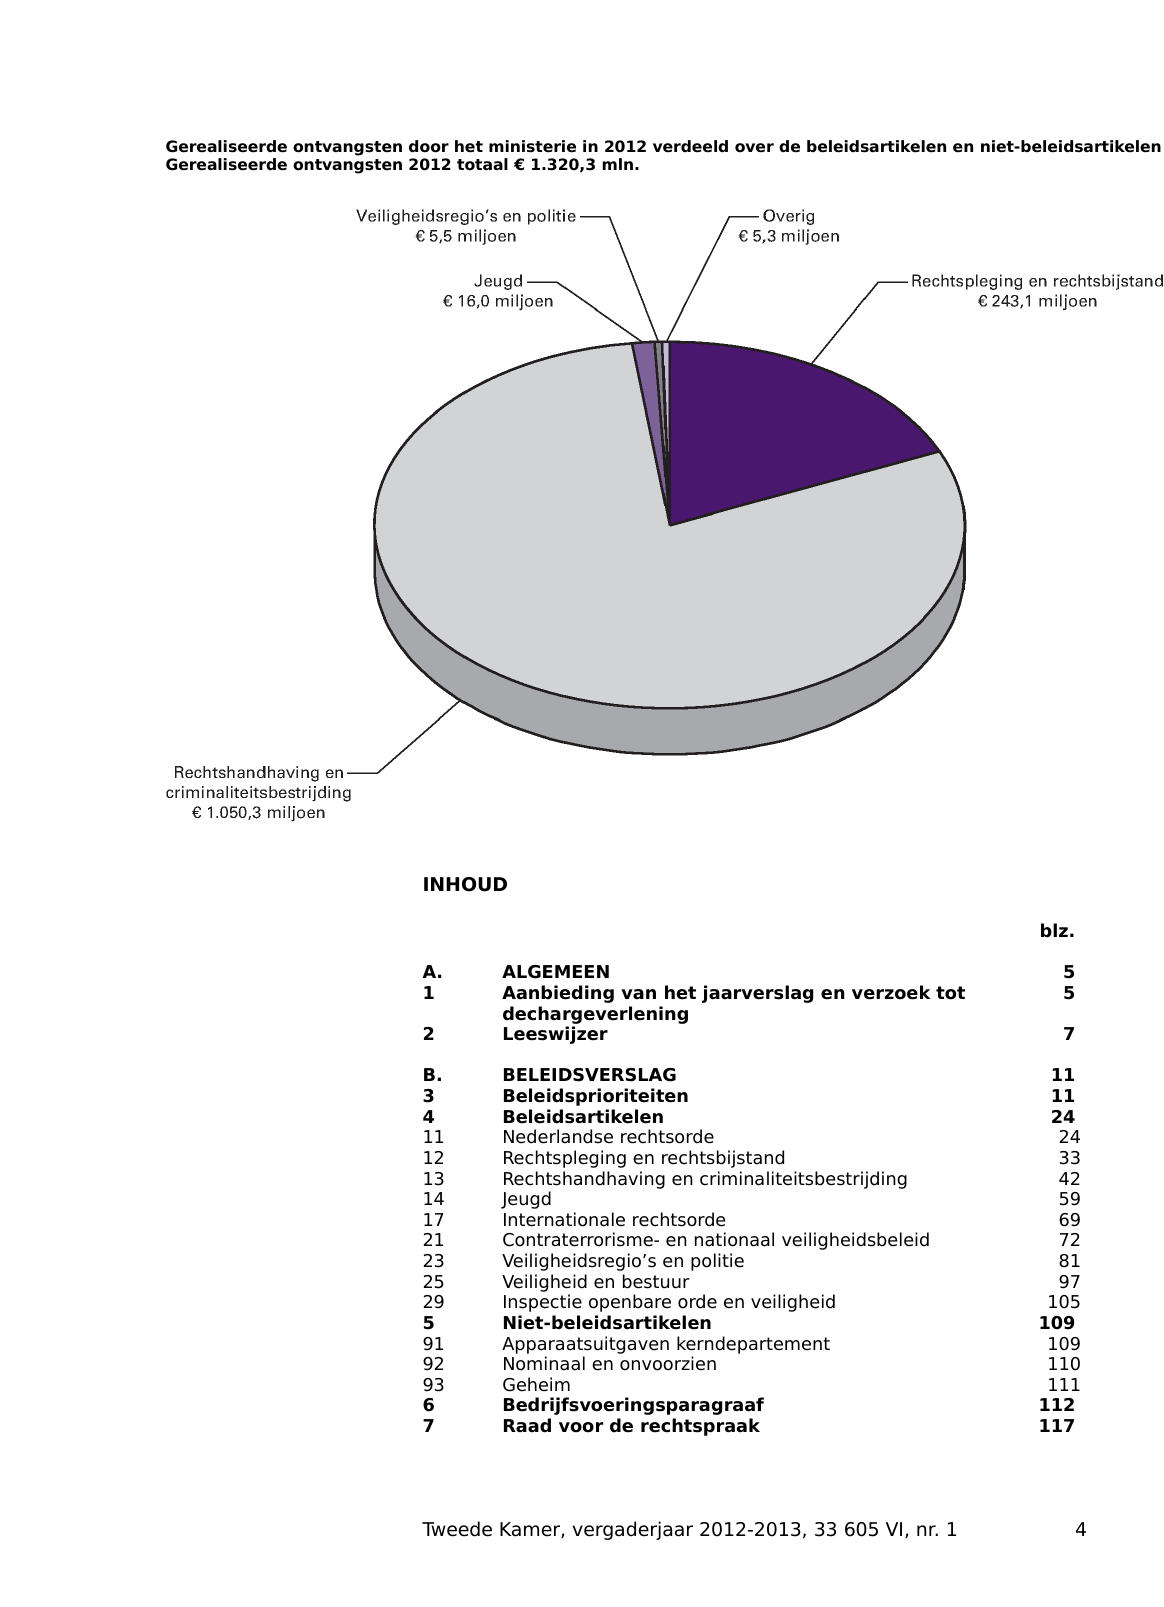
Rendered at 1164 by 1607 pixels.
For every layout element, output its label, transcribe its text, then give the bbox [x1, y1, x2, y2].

table_cell Rechtshandhaving en criminaliteitsbestrijding [496, 1169, 1028, 1189]
table_cell [496, 942, 1028, 962]
table_cell BELEIDSVERSLAG [496, 1065, 1028, 1086]
table_cell Contraterrorisme- en nationaal veiligheidsbeleid [496, 1230, 1028, 1251]
table_header blz. [1028, 921, 1087, 942]
table_cell 25 [422, 1272, 496, 1292]
table_cell 105 [1028, 1292, 1087, 1313]
table_cell Apparaatsuitgaven kerndepartement [496, 1334, 1028, 1354]
table_header [422, 921, 496, 942]
table_cell Bedrijfsvoeringsparagraaf [496, 1395, 1028, 1416]
table_cell 13 [422, 1169, 496, 1189]
table_cell B. [422, 1065, 496, 1086]
table_cell 23 [422, 1251, 496, 1272]
table_cell Jeugd [496, 1189, 1028, 1210]
table_cell 117 [1028, 1416, 1087, 1437]
table_cell [422, 942, 496, 962]
table_cell 92 [422, 1354, 496, 1375]
table_cell 24 [1028, 1127, 1087, 1148]
table_cell Internationale rechtsorde [496, 1210, 1028, 1230]
table_cell 91 [422, 1334, 496, 1354]
table_cell [1028, 1437, 1087, 1457]
table_cell ALGEMEEN [496, 962, 1028, 983]
table_cell 93 [422, 1375, 496, 1395]
table_cell 7 [1028, 1024, 1087, 1045]
table_cell 5 [1028, 962, 1087, 983]
table_cell Veiligheid en bestuur [496, 1272, 1028, 1292]
table_cell 69 [1028, 1210, 1087, 1230]
table_cell Rechtspleging en rechtsbijstand [496, 1148, 1028, 1168]
table_cell Nederlandse rechtsorde [496, 1127, 1028, 1148]
table_cell 33 [1028, 1148, 1087, 1168]
table_cell Raad voor de rechtspraak [496, 1416, 1028, 1437]
table_cell 29 [422, 1292, 496, 1313]
picture [165, 207, 1164, 822]
table_cell 42 [1028, 1169, 1087, 1189]
table_cell [422, 1045, 496, 1065]
table_cell Beleidsprioriteiten [496, 1086, 1028, 1107]
table_cell 2 [422, 1024, 496, 1045]
table_cell 11 [1028, 1065, 1087, 1086]
table_cell [422, 1437, 496, 1457]
table_cell Aanbieding van het jaarverslag en verzoek tot dechargeverlening [496, 983, 1028, 1024]
table_cell 17 [422, 1210, 496, 1230]
table_cell Beleidsartikelen [496, 1107, 1028, 1127]
table_cell 14 [422, 1189, 496, 1210]
subtitle INHOUD [422, 874, 1087, 896]
table_cell Inspectie openbare orde en veiligheid [496, 1292, 1028, 1313]
table_cell Nominaal en onvoorzien [496, 1354, 1028, 1375]
table_cell [496, 1045, 1028, 1065]
table_cell 6 [422, 1395, 496, 1416]
table_cell 11 [422, 1127, 496, 1148]
table_cell 3 [422, 1086, 496, 1107]
table_cell 21 [422, 1230, 496, 1251]
table_cell 11 [1028, 1086, 1087, 1107]
table_cell 81 [1028, 1251, 1087, 1272]
table_cell 7 [422, 1416, 496, 1437]
table_cell 59 [1028, 1189, 1087, 1210]
table_cell 97 [1028, 1272, 1087, 1292]
table_cell 112 [1028, 1395, 1087, 1416]
table_cell 1 [422, 983, 496, 1024]
table_cell 5 [1028, 983, 1087, 1024]
text Gerealiseerde ontvangsten door het ministerie in 2012 verdeeld over de beleidsartikelen en niet-beleidsartikelen Gerealiseerde ontvangsten 2012 totaal € 1.320,3 mln. [165, 138, 1163, 174]
table_cell Leeswijzer [496, 1024, 1028, 1045]
table_cell [496, 1437, 1028, 1457]
table_header [496, 921, 1028, 942]
table_cell 111 [1028, 1375, 1087, 1395]
table_cell 12 [422, 1148, 496, 1168]
table_cell A. [422, 962, 496, 983]
table_cell Veiligheidsregio’s en politie [496, 1251, 1028, 1272]
table_cell 5 [422, 1313, 496, 1333]
table_cell 4 [422, 1107, 496, 1127]
table_cell 72 [1028, 1230, 1087, 1251]
table_cell 110 [1028, 1354, 1087, 1375]
table_cell Niet-beleidsartikelen [496, 1313, 1028, 1333]
table_cell [1028, 942, 1087, 962]
table_cell 109 [1028, 1334, 1087, 1354]
table_cell Geheim [496, 1375, 1028, 1395]
table_cell 109 [1028, 1313, 1087, 1333]
table_cell [1028, 1045, 1087, 1065]
table_cell 24 [1028, 1107, 1087, 1127]
